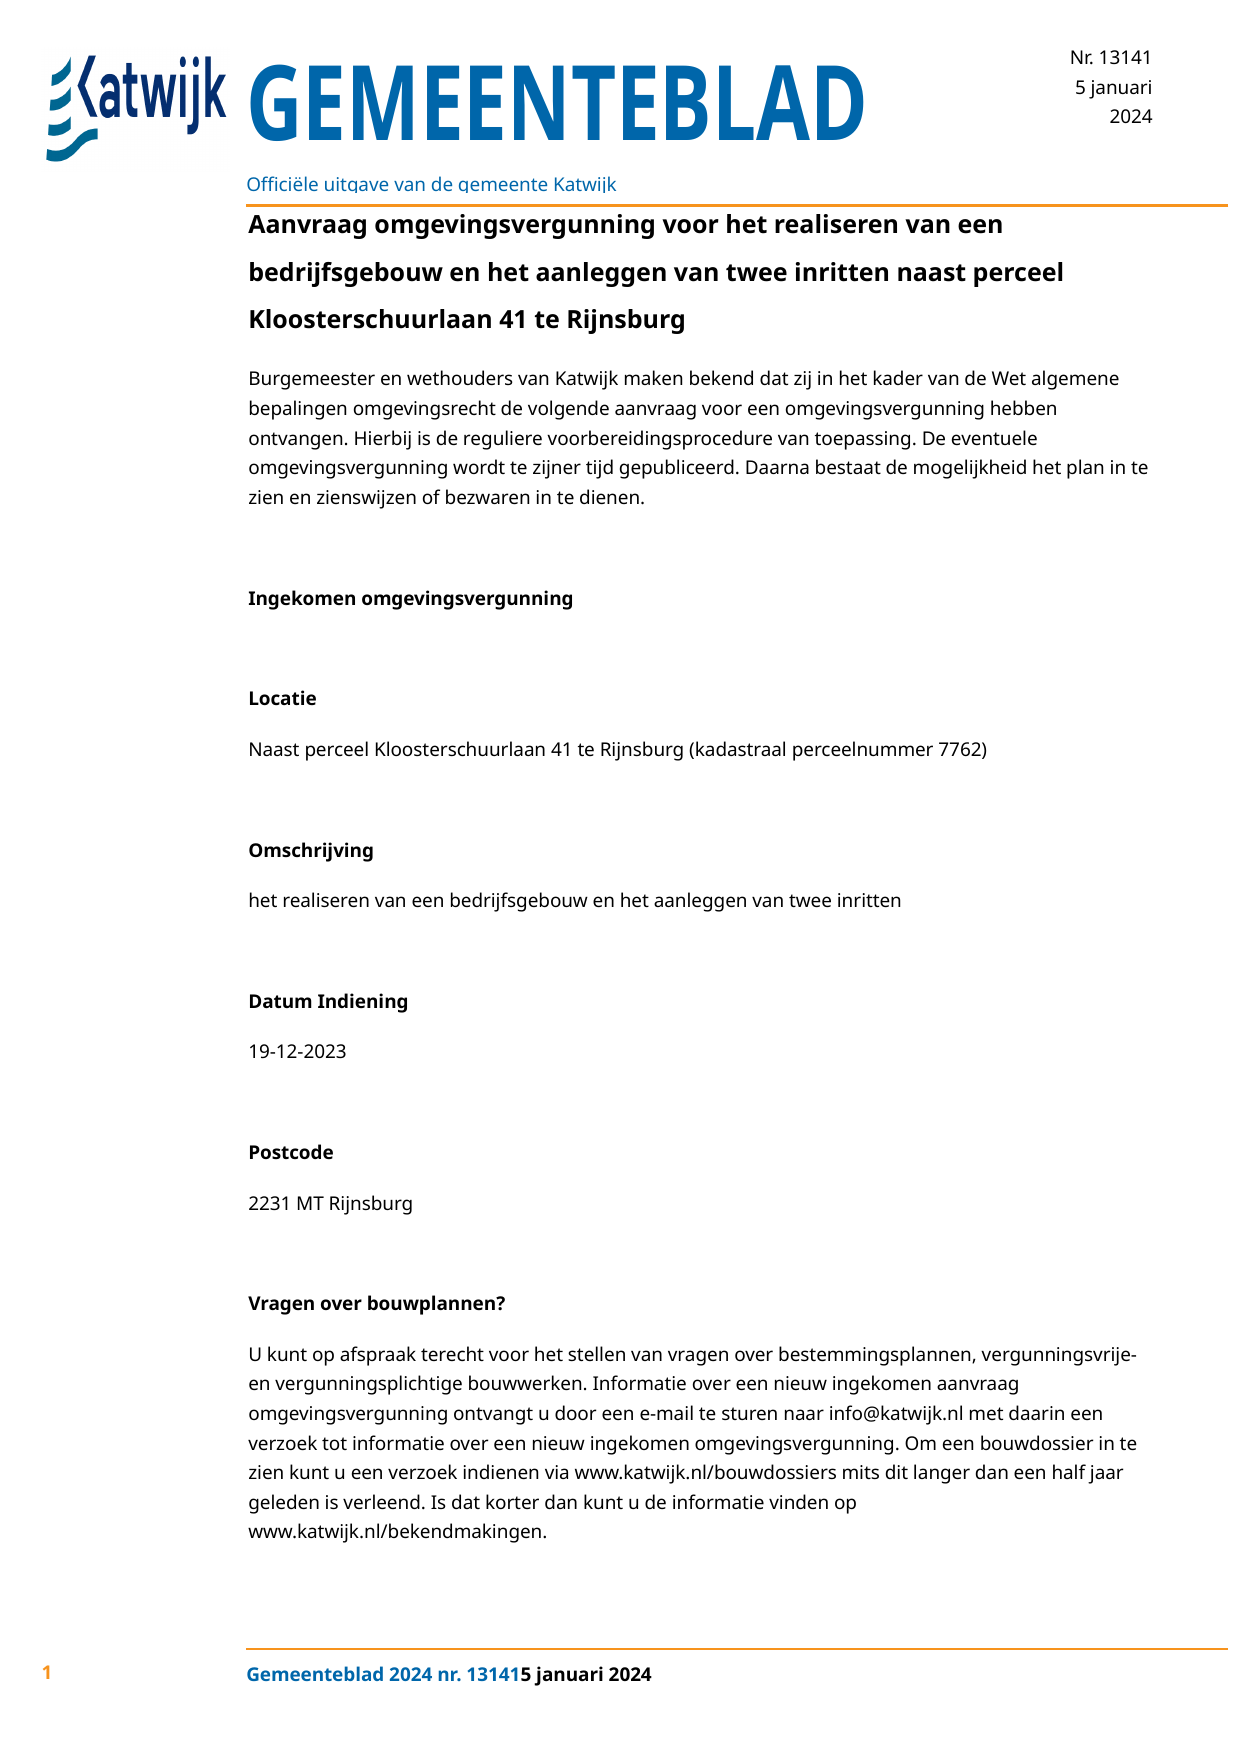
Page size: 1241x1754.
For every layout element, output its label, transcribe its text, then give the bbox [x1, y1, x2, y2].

text 19-12-2023 [248, 1038, 1152, 1064]
picture [41, 47, 231, 172]
text Burgemeester en wethouders van Katwijk maken bekend dat zij in het kader van de Wet algemene bepalingen omgevingsrecht de volgende aanvraag voor een omgevingsvergunning hebben ontvangen. Hierbij is de reguliere voorbereidingsprocedure van toepassing. De eventuele omgevingsvergunning wordt te zijner tijd gepubliceerd. Daarna bestaat de mogelijkheid het plan in te zien en zienswijzen of bezwaren in te dienen. [248, 366, 1152, 509]
text Omschrijving [248, 837, 1152, 862]
text Ingekomen omgevingsvergunning [248, 585, 1152, 610]
text Vragen over bouwplannen? [248, 1291, 1152, 1316]
text U kunt op afspraak terecht voor het stellen van vragen over bestemmingsplannen, vergunningsvrije- en vergunningsplichtige bouwwerken. Informatie over een nieuw ingekomen aanvraag omgevingsvergunning ontvangt u door een e-mail te sturen naar info@katwijk.nl met daarin een verzoek tot informatie over een nieuw ingekomen omgevingsvergunning. Om een bouwdossier in te zien kunt u een verzoek indienen via www.katwijk.nl/bouwdossiers mits dit langer dan een half jaar geleden is verleend. Is dat korter dan kunt u de informatie vinden op www.katwijk.nl/bekendmakingen. [248, 1341, 1152, 1544]
text Naast perceel Kloosterschuurlaan 41 te Rijnsburg (kadastraal perceelnummer 7762) [248, 736, 1152, 762]
text Aanvraag omgevingsvergunning voor het realiseren van een bedrijfsgebouw en het aanleggen van twee inritten naast perceel Kloosterschuurlaan 41 te Rijnsburg [248, 207, 1152, 336]
text Postcode [248, 1139, 1152, 1165]
text 2231 MT Rijnsburg [248, 1190, 1152, 1215]
text Locatie [248, 686, 1152, 711]
text het realiseren van een bedrijfsgebouw en het aanleggen van twee inritten [248, 887, 1152, 913]
text Datum Indiening [248, 988, 1152, 1014]
